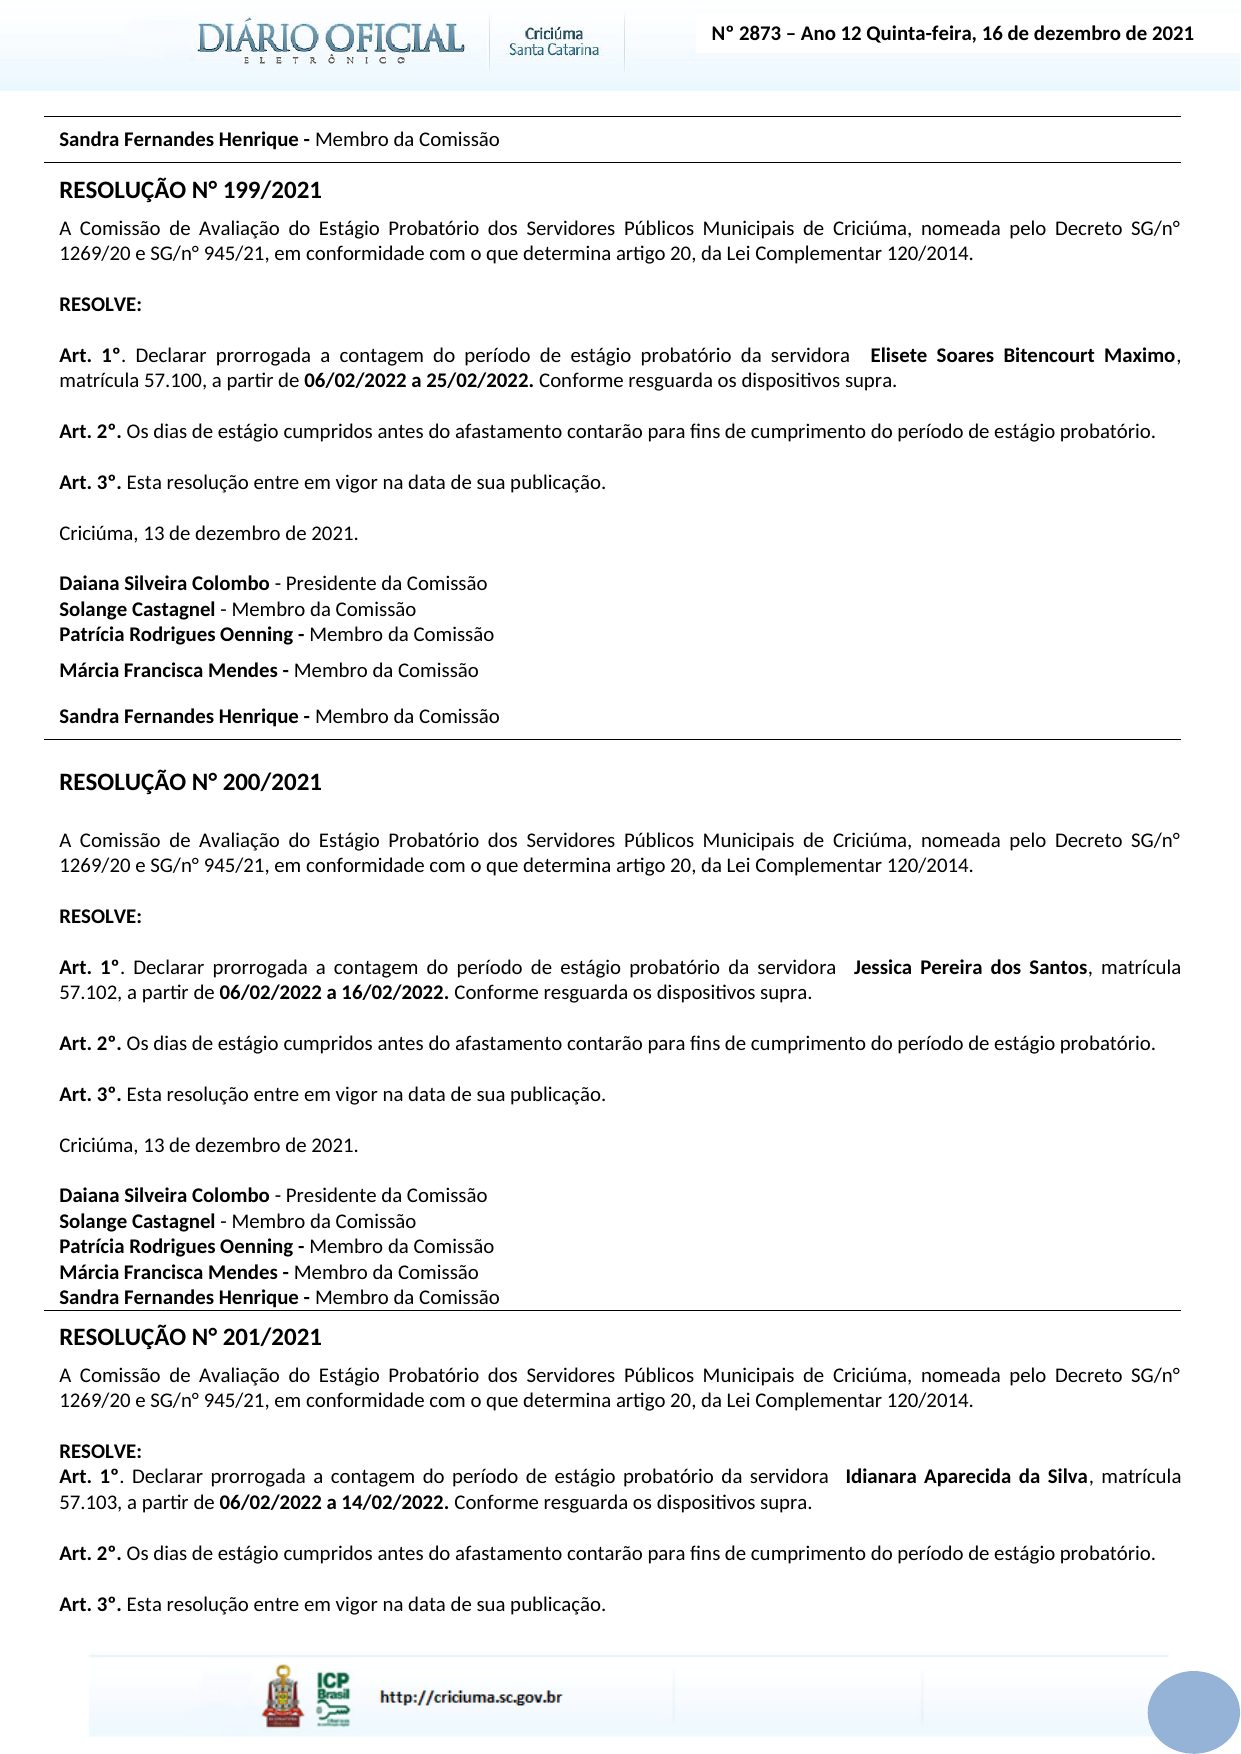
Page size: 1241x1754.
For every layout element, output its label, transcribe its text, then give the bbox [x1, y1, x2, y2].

text Art. 3º. Esta resolução entre em vigor na data de sua publicação. [59, 1591, 1181, 1616]
text RESOLVE: [59, 903, 1181, 928]
text Art. 2º. Os dias de estágio cumpridos antes do afastamento contarão para fins de cumprimento do período de estágio probatório. [59, 418, 1181, 443]
text A Comissão de Avaliação do Estágio Probatório dos Servidores Públicos Municipais de Criciúma, nomeada pelo Decreto SG/n° 1269/20 e SG/n° 945/21, em conformidade com o que determina artigo 20, da Lei Complementar 120/2014. [59, 827, 1181, 878]
text Art. 1º. Declarar prorrogada a contagem do período de estágio probatório da servidora Jessica Pereira dos Santos, matrícula 57.102, a partir de 06/02/2022 a 16/02/2022. Conforme resguarda os dispositivos supra. [59, 954, 1181, 1005]
text Patrícia Rodrigues Oenning - Membro da Comissão [59, 1233, 1181, 1259]
text Art. 1º. Declarar prorrogada a contagem do período de estágio probatório da servidora Idianara Aparecida da Silva, matrícula 57.103, a partir de 06/02/2022 a 14/02/2022. Conforme resguarda os dispositivos supra. [59, 1464, 1181, 1514]
text RESOLVE: [59, 1438, 1181, 1464]
text Art. 2º. Os dias de estágio cumpridos antes do afastamento contarão para fins de cumprimento do período de estágio probatório. [59, 1540, 1181, 1565]
text A Comissão de Avaliação do Estágio Probatório dos Servidores Públicos Municipais de Criciúma, nomeada pelo Decreto SG/n° 1269/20 e SG/n° 945/21, em conformidade com o que determina artigo 20, da Lei Complementar 120/2014. [59, 215, 1181, 266]
text Criciúma, 13 de dezembro de 2021. [59, 520, 1181, 545]
text Art. 3º. Esta resolução entre em vigor na data de sua publicação. [59, 1081, 1181, 1106]
table_header Márcia Francisca Mendes - Membro da Comissão [44, 647, 1181, 693]
table_header Márcia Francisca Mendes - Membro da Comissão [44, 1259, 1181, 1284]
table_cell Sandra Fernandes Henrique - Membro da Comissão [44, 117, 1181, 162]
text Art. 3º. Esta resolução entre em vigor na data de sua publicação. [59, 469, 1181, 494]
text Art. 2º. Os dias de estágio cumpridos antes do afastamento contarão para fins de cumprimento do período de estágio probatório. [59, 1030, 1181, 1056]
text Daiana Silveira Colombo - Presidente da Comissão [59, 571, 1181, 596]
text Art. 1º. Declarar prorrogada a contagem do período de estágio probatório da servidora Elisete Soares Bitencourt Maximo, matrícula 57.100, a partir de 06/02/2022 a 25/02/2022. Conforme resguarda os dispositivos supra. [59, 342, 1181, 393]
table_cell Sandra Fernandes Henrique - Membro da Comissão [44, 693, 1181, 739]
text Patrícia Rodrigues Oenning - Membro da Comissão [59, 621, 1181, 647]
text RESOLUÇÃO N° 200/2021 [59, 766, 1181, 796]
table_cell Sandra Fernandes Henrique - Membro da Comissão [44, 1284, 1181, 1310]
text RESOLUÇÃO N° 201/2021 [59, 1321, 1181, 1352]
text Daiana Silveira Colombo - Presidente da Comissão [59, 1183, 1181, 1208]
text Solange Castagnel - Membro da Comissão [59, 1208, 1181, 1233]
text A Comissão de Avaliação do Estágio Probatório dos Servidores Públicos Municipais de Criciúma, nomeada pelo Decreto SG/n° 1269/20 e SG/n° 945/21, em conformidade com o que determina artigo 20, da Lei Complementar 120/2014. [59, 1362, 1181, 1413]
text Solange Castagnel - Membro da Comissão [59, 596, 1181, 621]
text Criciúma, 13 de dezembro de 2021. [59, 1132, 1181, 1157]
text RESOLVE: [59, 291, 1181, 316]
text RESOLUÇÃO N° 199/2021 [59, 174, 1181, 204]
